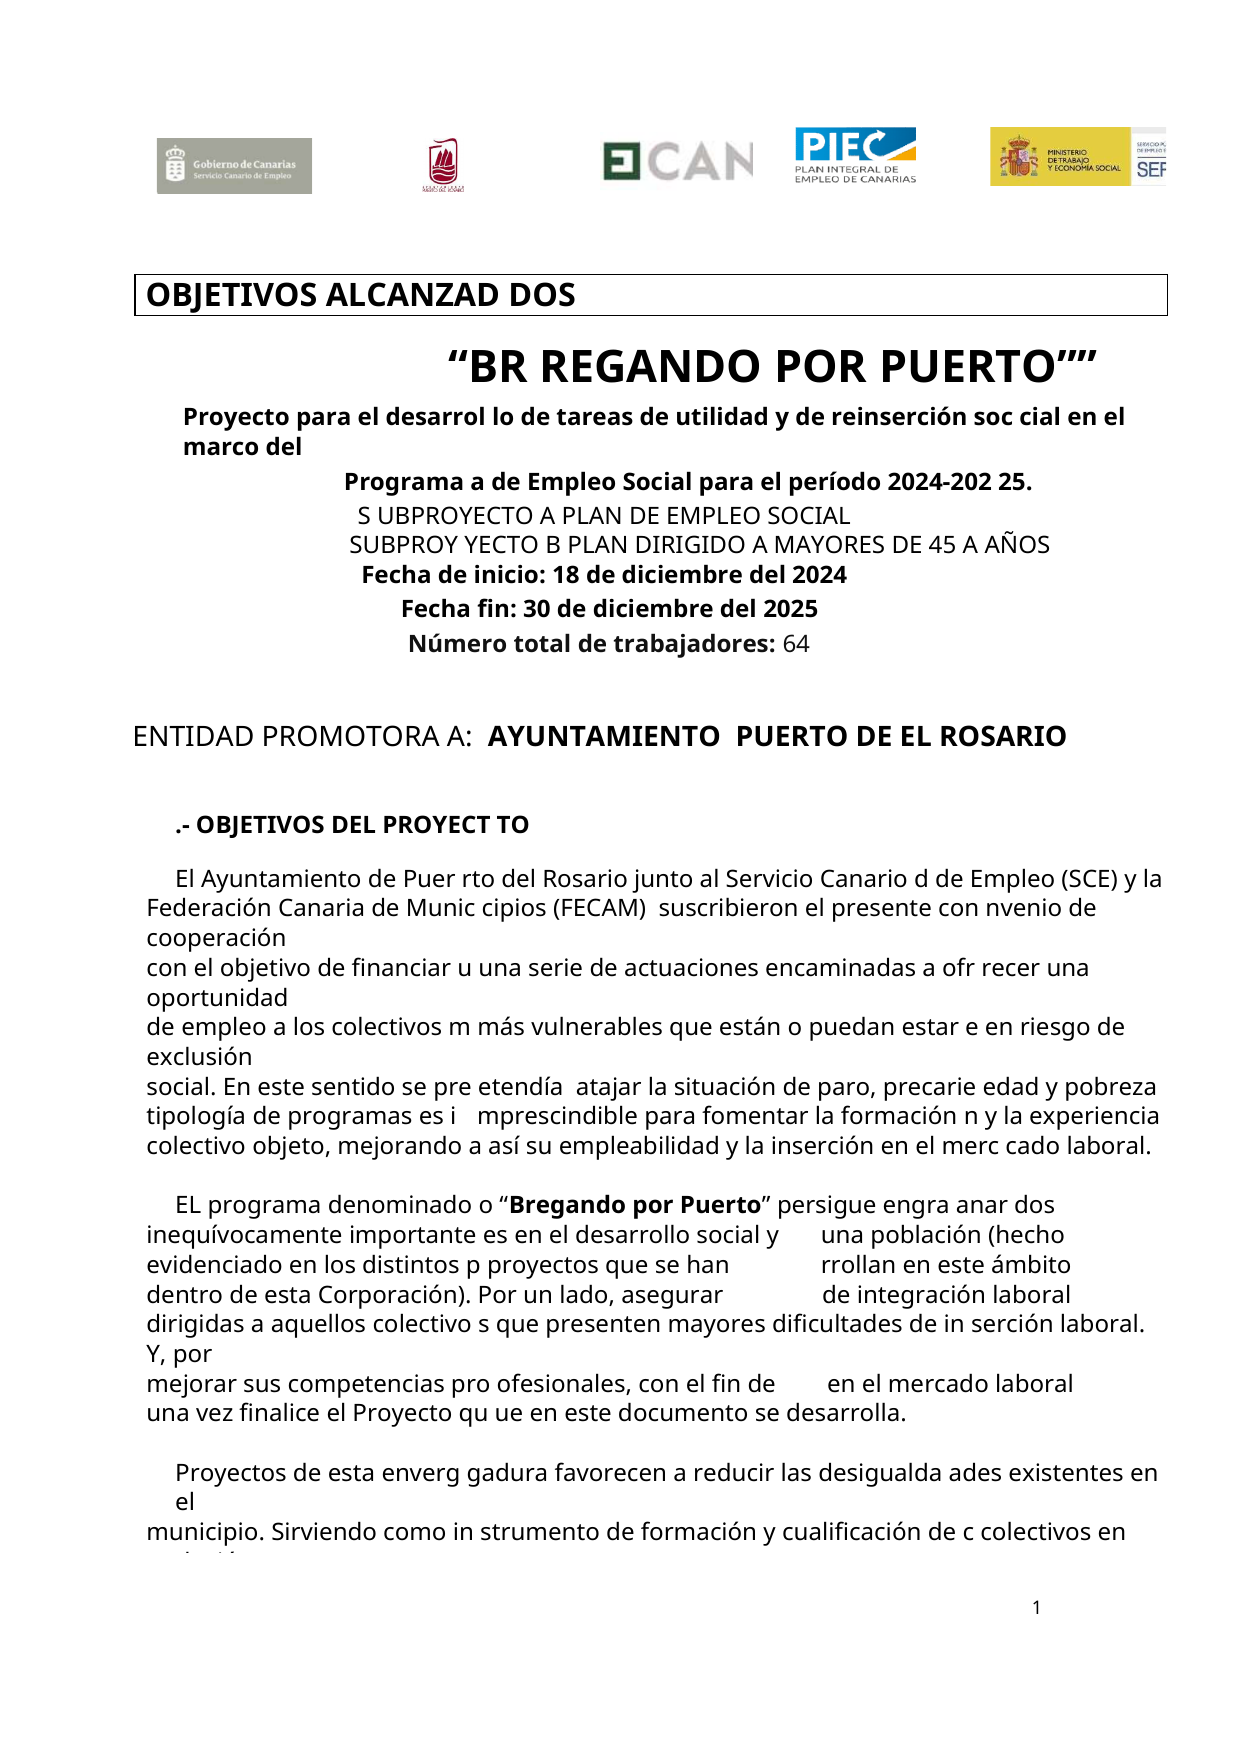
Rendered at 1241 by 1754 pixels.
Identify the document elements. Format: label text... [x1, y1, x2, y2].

text Fecha de inicio: 18 de diciembre del 2024 [132, 560, 848, 589]
table_header [546, 128, 753, 201]
picture [600, 132, 753, 195]
text Número total de trabajadores: 64 [132, 628, 810, 658]
text SUBPROY YECTO B PLAN DIRIGIDO A MAYORES DE 45 A AÑOS [349, 530, 1165, 560]
picture [422, 138, 464, 192]
table_header “BR REGANDO POR PUERTO”” [256, 333, 1240, 398]
table_cell de integración laboral [821, 1279, 1165, 1309]
table_cell evidenciado en los distintos p proyectos que se han desarrollado y se desa [132, 1250, 821, 1279]
table_cell en el mercado laboral [821, 1368, 1165, 1398]
picture [795, 127, 917, 183]
table_cell colectivo objeto, mejorando a así su empleabilidad y la inserción en el merc cado laboral. EL programa denominado o “Bregando por Puerto” persigue engra anar dos mecanismos [132, 1131, 1165, 1219]
table_cell dirigidas a aquellos colectivo s que presenten mayores dificultades de in serción laboral. Y, por otro lado, desarrollar accion es que mejoren la formación de las person nas desocupadas para [132, 1309, 1165, 1368]
text Proyecto para el desarrol lo de tareas de utilidad y de reinserción soc cial en el marco del [183, 402, 1165, 462]
table_header [133, 128, 340, 201]
text S UBPROYECTO A PLAN DE EMPLEO SOCIAL [132, 500, 851, 530]
text Fecha fin: 30 de diciembre del 2025 [132, 594, 818, 624]
table_cell una vez finalice el Proyecto qu ue en este documento se desarrolla. Proyectos de esta enverg gadura favorecen a reducir las desigualda ades existentes en el municipio. Sirviendo como in strumento de formación y cualificación de c colectivos en exclusión o que presentan dificultades p para acceder al mercado laboral. [132, 1398, 1165, 1553]
table_cell rrollan en este ámbito [821, 1250, 1165, 1279]
table_cell dentro de esta Corporación). Por un lado, asegurar políticas adecuadas [132, 1279, 821, 1309]
text 1 [132, 1598, 1042, 1618]
table_header OBJETIVOS ALCANZAD DOS [136, 275, 1167, 315]
table_cell una población (hecho [821, 1219, 1165, 1249]
picture [156, 138, 313, 194]
table_header [960, 128, 1166, 201]
table_header [753, 128, 959, 201]
table_cell mprescindible para fomentar la formación n y la experiencia del [476, 1100, 1165, 1131]
table_header [340, 128, 546, 201]
table_cell mejorar sus competencias pro ofesionales, con el fin de lograr su inserción [132, 1368, 821, 1398]
table_cell inequívocamente importante es en el desarrollo social y económico de [132, 1219, 821, 1249]
picture [990, 127, 1167, 186]
text Programa a de Empleo Social para el período 2024-202 25. [344, 466, 1165, 496]
table_cell tipología de programas es i [132, 1100, 476, 1131]
table_header ENTIDAD PROMOTORA A: AYUNTAMIENTO PUERTO DE EL ROSARIO .- OBJETIVOS DEL PROYECT TO El Ayuntamiento de Puer rto del Rosario junto al Servicio Canario d de Empleo (SCE) y la Federación Canaria de Munic cipios (FECAM) suscribieron el presente con nvenio de cooperación con el objetivo de financiar u una serie de actuaciones encaminadas a ofr recer una oportunidad de empleo a los colectivos m más vulnerables que están o puedan estar e en riesgo de exclusión social. En este sentido se pre etendía atajar la situación de paro, precarie edad y pobreza laboral dotando a las personas ben neficiarias del proyecto de medios y herr ramientas para poder desarrollarse en el mundo pr rofesional. Logrando de esta manera mejor rar sus condiciones de vida y por ende de la socieda ad en su conjunto. La evidencia sugiere que e el desarrollo de esta [132, 715, 1165, 1100]
